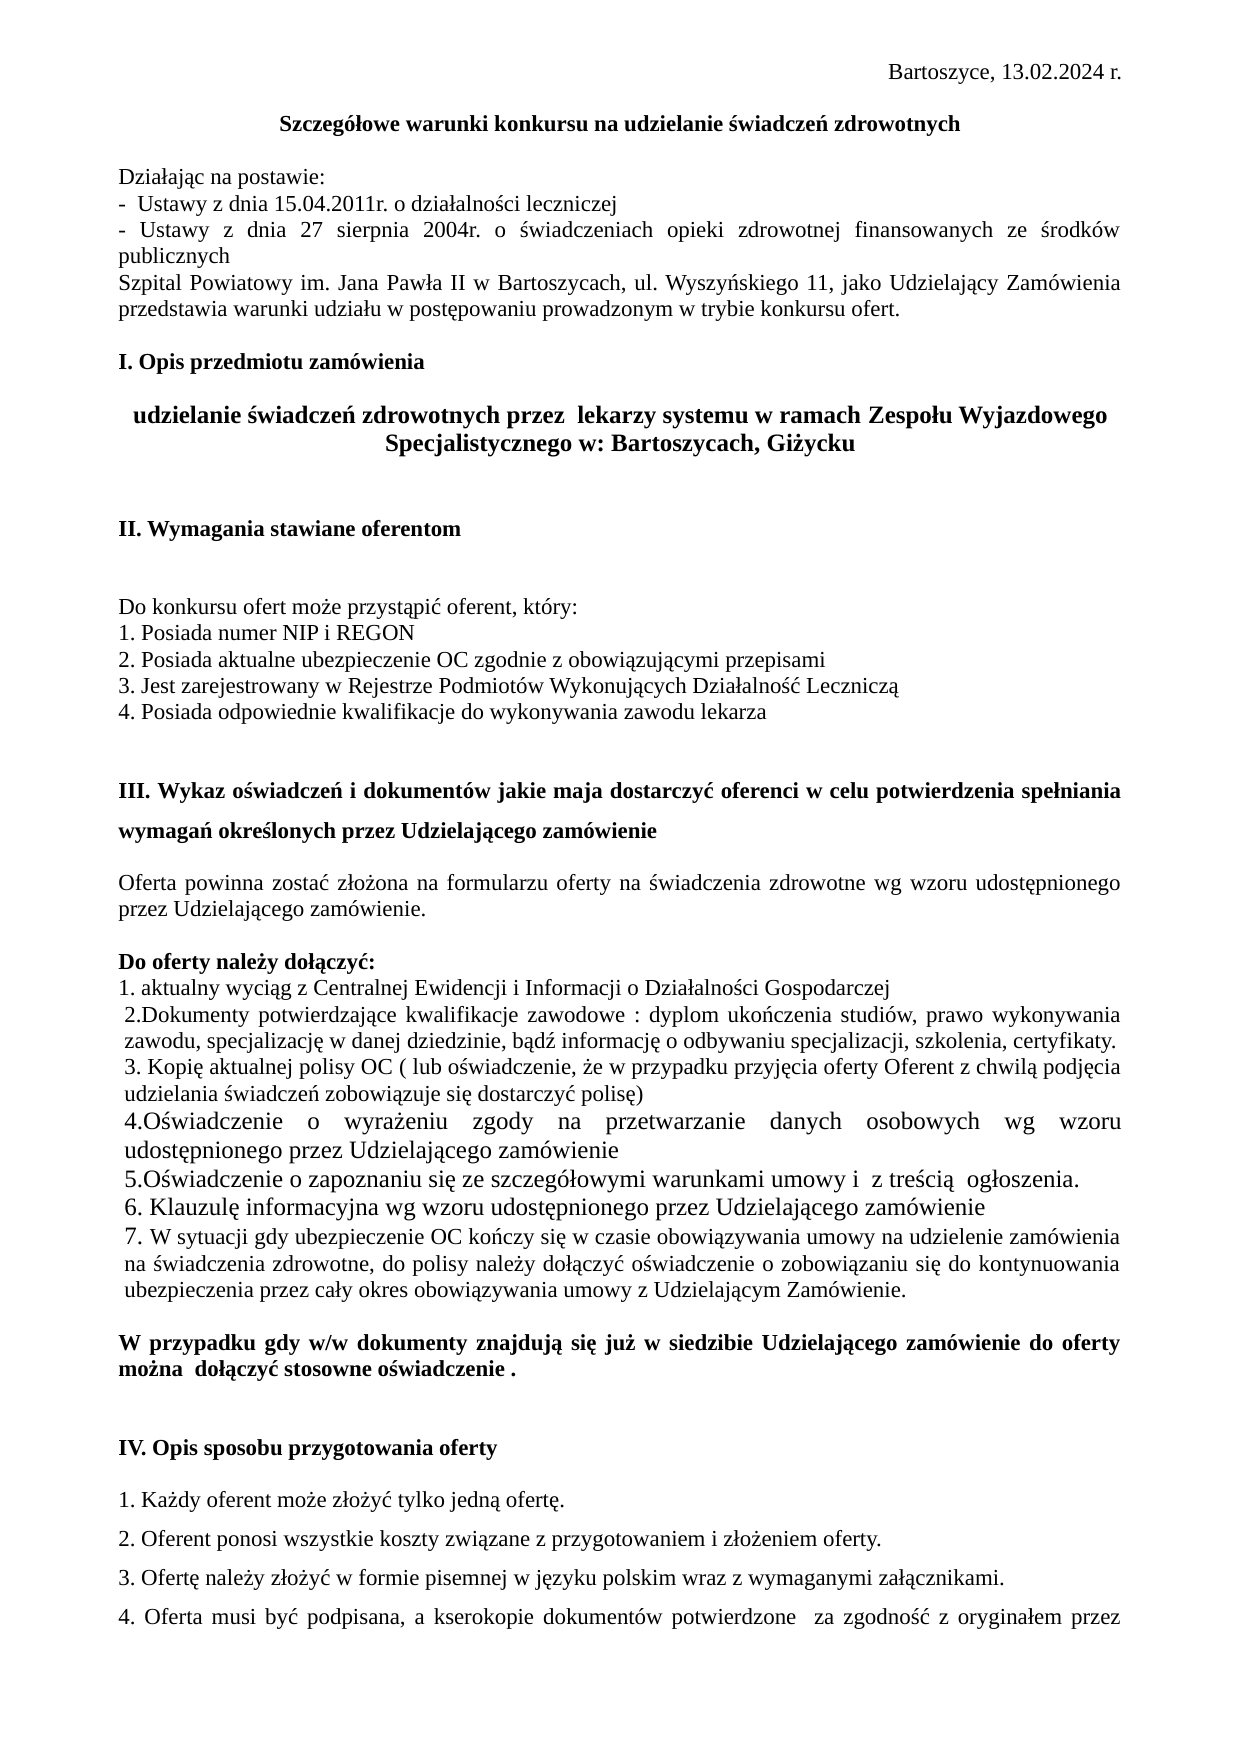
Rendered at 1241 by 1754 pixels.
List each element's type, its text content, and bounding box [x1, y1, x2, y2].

text 6. Klauzulę informacyjna wg wzoru udostępnionego przez Udzielającego zamówienie [124, 1192, 1122, 1221]
text I. Opis przedmiotu zamówienia [118, 348, 1122, 374]
text 7. W sytuacji gdy ubezpieczenie OC kończy się w czasie obowiązywania umowy na udzielenie zamówienia na świadczenia zdrowotne, do polisy należy dołączyć oświadczenie o zobowiązaniu się do kontynuowania ubezpieczenia przez cały okres obowiązywania umowy z Udzielającym Zamówienie. [124, 1221, 1122, 1303]
text 1. Posiada numer NIP i REGON [118, 619, 1122, 646]
text 3. Kopię aktualnej polisy OC ( lub oświadczenie, że w przypadku przyjęcia oferty Oferent z chwilą podjęcia udzielania świadczeń zobowiązuje się dostarczyć polisę) [124, 1053, 1122, 1106]
text 5.Oświadczenie o zapoznaniu się ze szczegółowymi warunkami umowy i z treścią ogłoszenia. [124, 1164, 1122, 1192]
text - Ustawy z dnia 27 sierpnia 2004r. o świadczeniach opieki zdrowotnej finansowanych ze środków publicznych [118, 216, 1122, 269]
text IV. Opis sposobu przygotowania oferty [118, 1434, 1122, 1461]
text 4. Oferta musi być podpisana, a kserokopie dokumentów potwierdzone za zgodność z oryginałem przez [118, 1603, 1122, 1629]
text W przypadku gdy w/w dokumenty znajdują się już w siedzibie Udzielającego zamówienie do oferty można dołączyć stosowne oświadczenie . [118, 1329, 1122, 1382]
text 2. Oferent ponosi wszystkie koszty związane z przygotowaniem i złożeniem oferty. [118, 1525, 1122, 1552]
text 3. Ofertę należy złożyć w formie pisemnej w języku polskim wraz z wymaganymi załącznikami. [118, 1564, 1122, 1590]
text - Ustawy z dnia 15.04.2011r. o działalności leczniczej [118, 189, 1122, 216]
text Do oferty należy dołączyć: [118, 948, 1122, 974]
text Bartoszyce, 13.02.2024 r. [118, 58, 1122, 84]
text 2. Posiada aktualne ubezpieczenie OC zgodnie z obowiązującymi przepisami [118, 646, 1122, 672]
text Szpital Powiatowy im. Jana Pawła II w Bartoszycach, ul. Wyszyńskiego 11, jako Udzielający Zamówienia przedstawia warunki udziału w postępowaniu prowadzonym w trybie konkursu ofert. [118, 269, 1122, 321]
text udzielanie świadczeń zdrowotnych przez lekarzy systemu w ramach Zespołu Wyjazdowego Specjalistycznego w: Bartoszycach, Giżycku [118, 400, 1122, 457]
text 4.Oświadczenie o wyrażeniu zgody na przetwarzanie danych osobowych wg wzoru udostępnionego przez Udzielającego zamówienie [124, 1106, 1122, 1164]
text II. Wymagania stawiane oferentom [118, 515, 1122, 541]
text 1. Każdy oferent może złożyć tylko jedną ofertę. [118, 1486, 1122, 1513]
text 3. Jest zarejestrowany w Rejestrze Podmiotów Wykonujących Działalność Leczniczą [118, 672, 1122, 698]
text III. Wykaz oświadczeń i dokumentów jakie maja dostarczyć oferenci w celu potwierdzenia spełniania wymagań określonych przez Udzielającego zamówienie [118, 777, 1122, 843]
text 4. Posiada odpowiednie kwalifikacje do wykonywania zawodu lekarza [118, 698, 1122, 725]
text Szczegółowe warunki konkursu na udzielanie świadczeń zdrowotnych [118, 111, 1122, 137]
text Do konkursu ofert może przystąpić oferent, który: [118, 593, 1122, 619]
text 2.Dokumenty potwierdzające kwalifikacje zawodowe : dyplom ukończenia studiów, prawo wykonywania zawodu, specjalizację w danej dziedzinie, bądź informację o odbywaniu specjalizacji, szkolenia, certyfikaty. [124, 1001, 1122, 1053]
text Oferta powinna zostać złożona na formularzu oferty na świadczenia zdrowotne wg wzoru udostępnionego przez Udzielającego zamówienie. [118, 869, 1122, 922]
text Działając na postawie: [118, 163, 1122, 189]
text 1. aktualny wyciąg z Centralnej Ewidencji i Informacji o Działalności Gospodarczej [118, 974, 1122, 1001]
